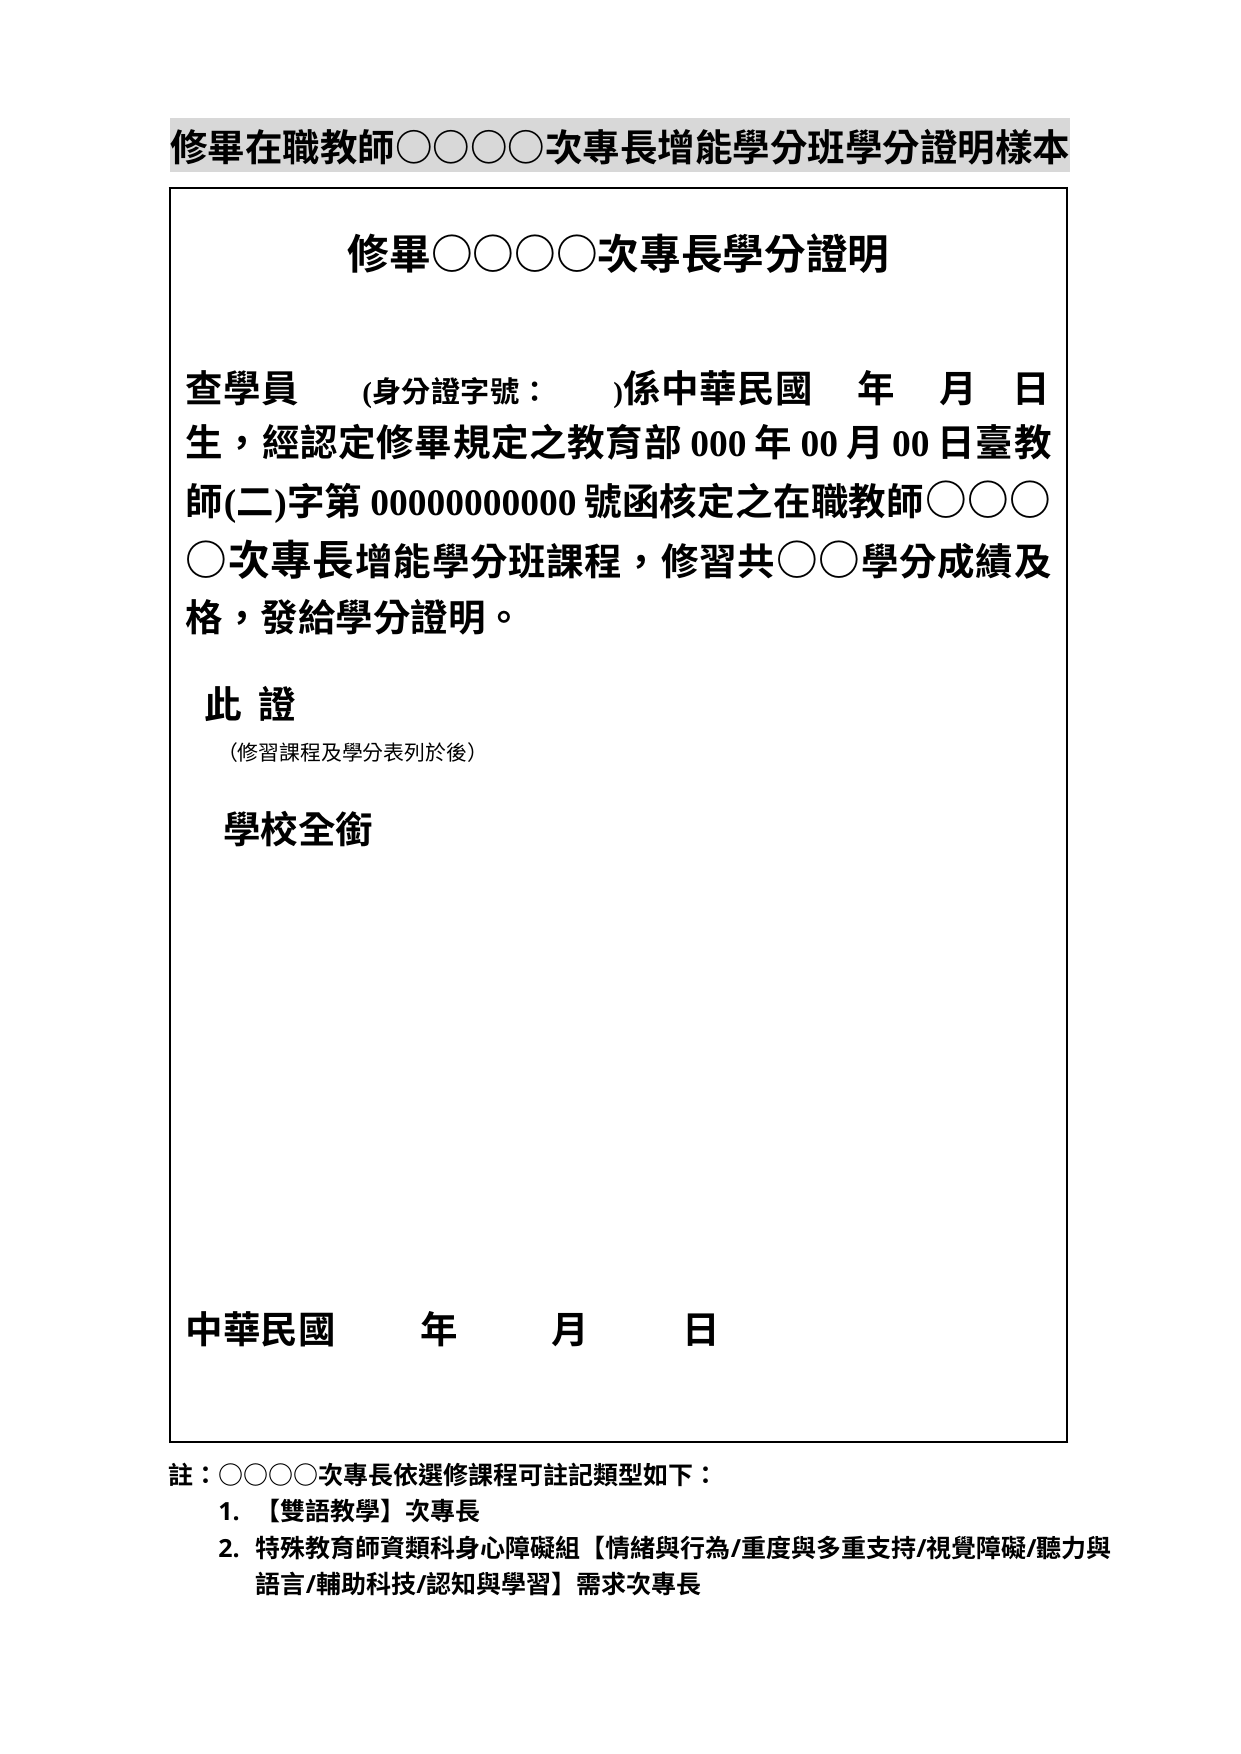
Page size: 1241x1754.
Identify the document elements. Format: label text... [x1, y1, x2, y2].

text 查學員 (身分證字號： )係中華民國 年 月 日生，經認定修畢規定之教育部000年00月00日臺教師(二)字第00000000000號函核定之在職教師○○○○次專長增能學分班課程，修習共○○學分成績及格，發給學分證明。 [186, 358, 1051, 642]
text 註：○○○○次專長依選修課程可註記類型如下： [168, 185, 1122, 1492]
text 修畢○○○○次專長學分證明 [186, 221, 1051, 282]
list 【雙語教學】次專長 [218, 1492, 1122, 1528]
text 學校全銜 [186, 810, 1051, 852]
text （修習課程及學分表列於後） [186, 727, 1051, 768]
text 中華民國 年 月 日 [186, 1310, 1051, 1352]
text 此 證 [186, 685, 1051, 727]
text 修畢在職教師○○○○次專長增能學分班學分證明樣本 [118, 118, 1122, 172]
list 特殊教育師資類科身心障礙組【情緒與行為/重度與多重支持/視覺障礙/聽力與語言/輔助科技/認知與學習】需求次專長 [218, 1528, 1122, 1601]
